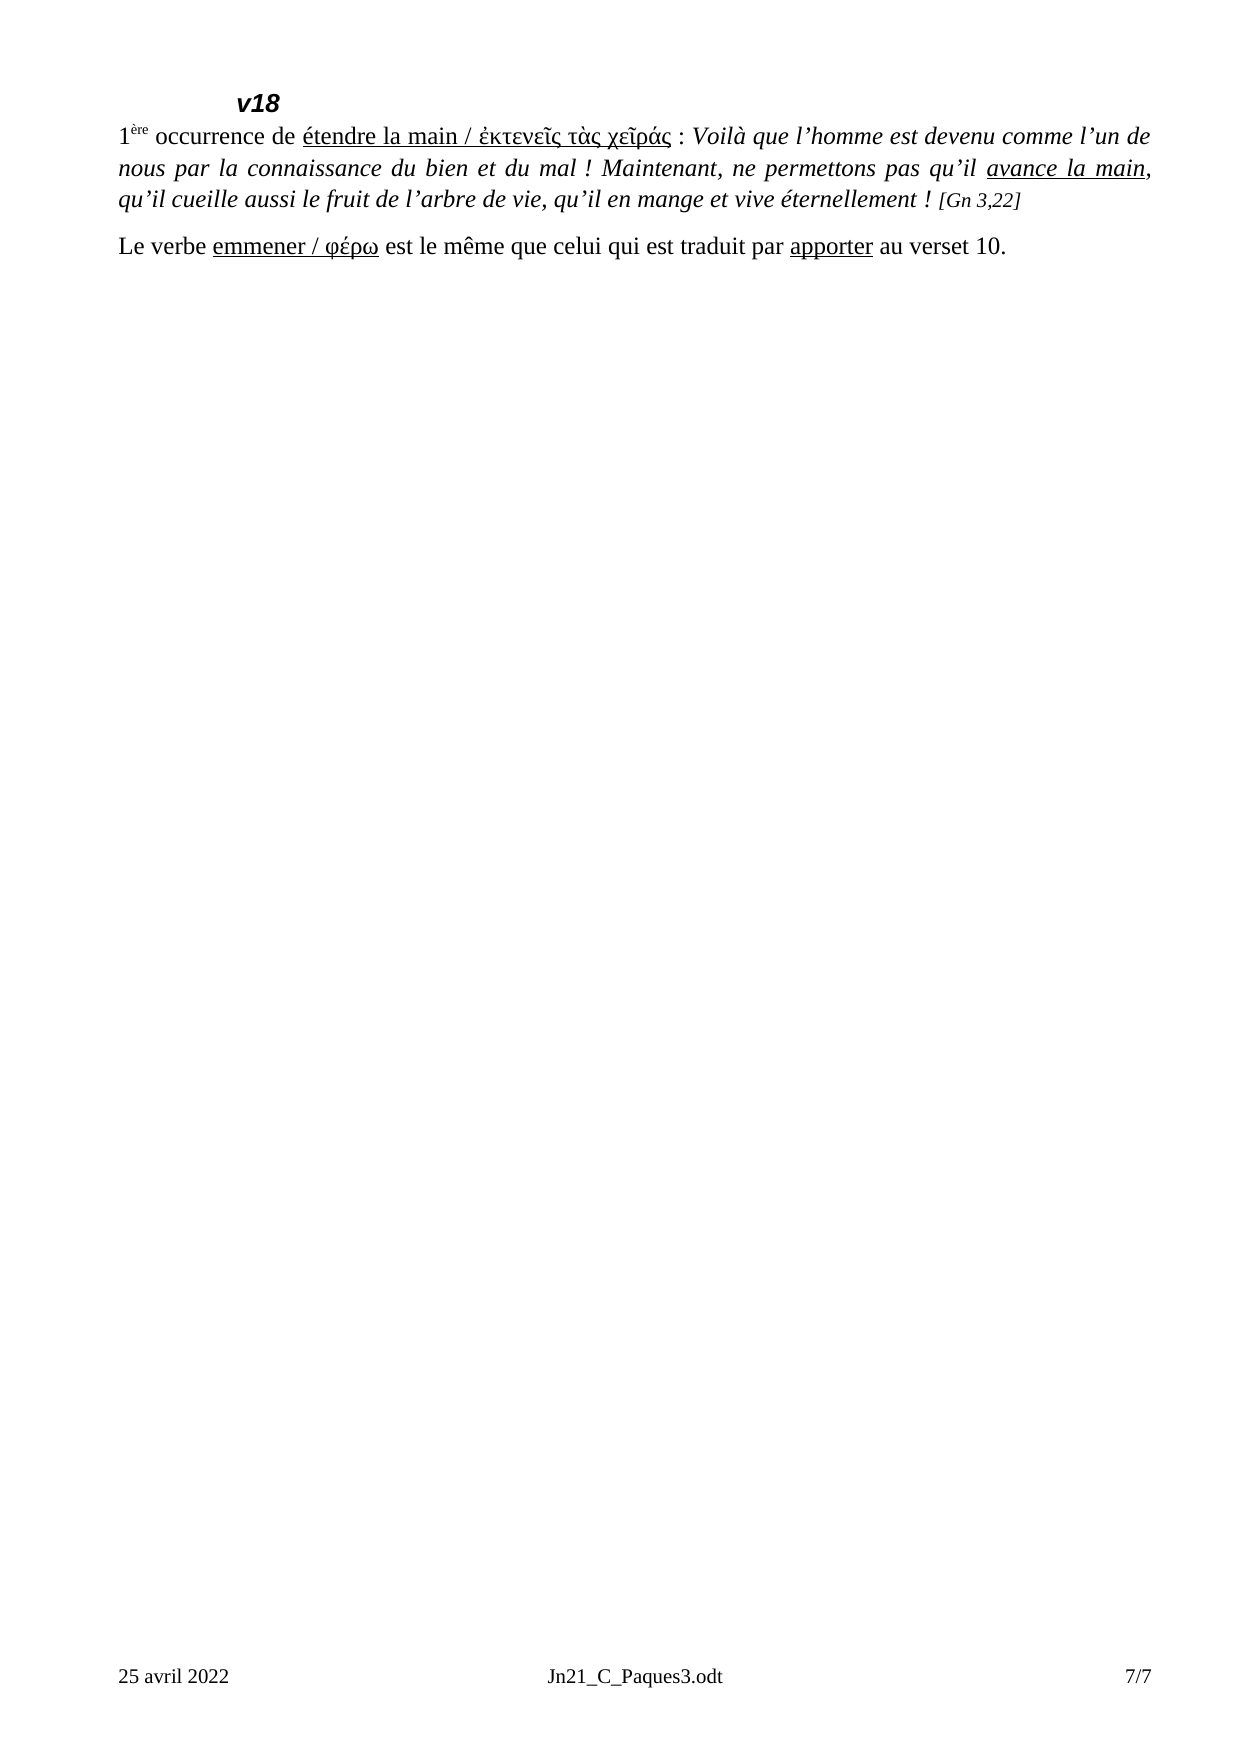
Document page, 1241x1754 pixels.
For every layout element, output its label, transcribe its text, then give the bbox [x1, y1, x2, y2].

subtitle v18 [236, 88, 1152, 118]
text Le verbe emmener / φέρω est le même que celui qui est traduit par apporter au verset 10. [118, 232, 1152, 260]
text 1ère occurrence de étendre la main / ἐκτενεῖς τὰς χεῖράς : Voilà que l’homme est devenu comme l’un de nous par la connaissance du bien et du mal ! Maintenant, ne permettons pas qu’il avance la main, qu’il cueille aussi le fruit de l’arbre de vie, qu’il en mange et vive éternellement ! [Gn 3,22] [118, 122, 1152, 213]
